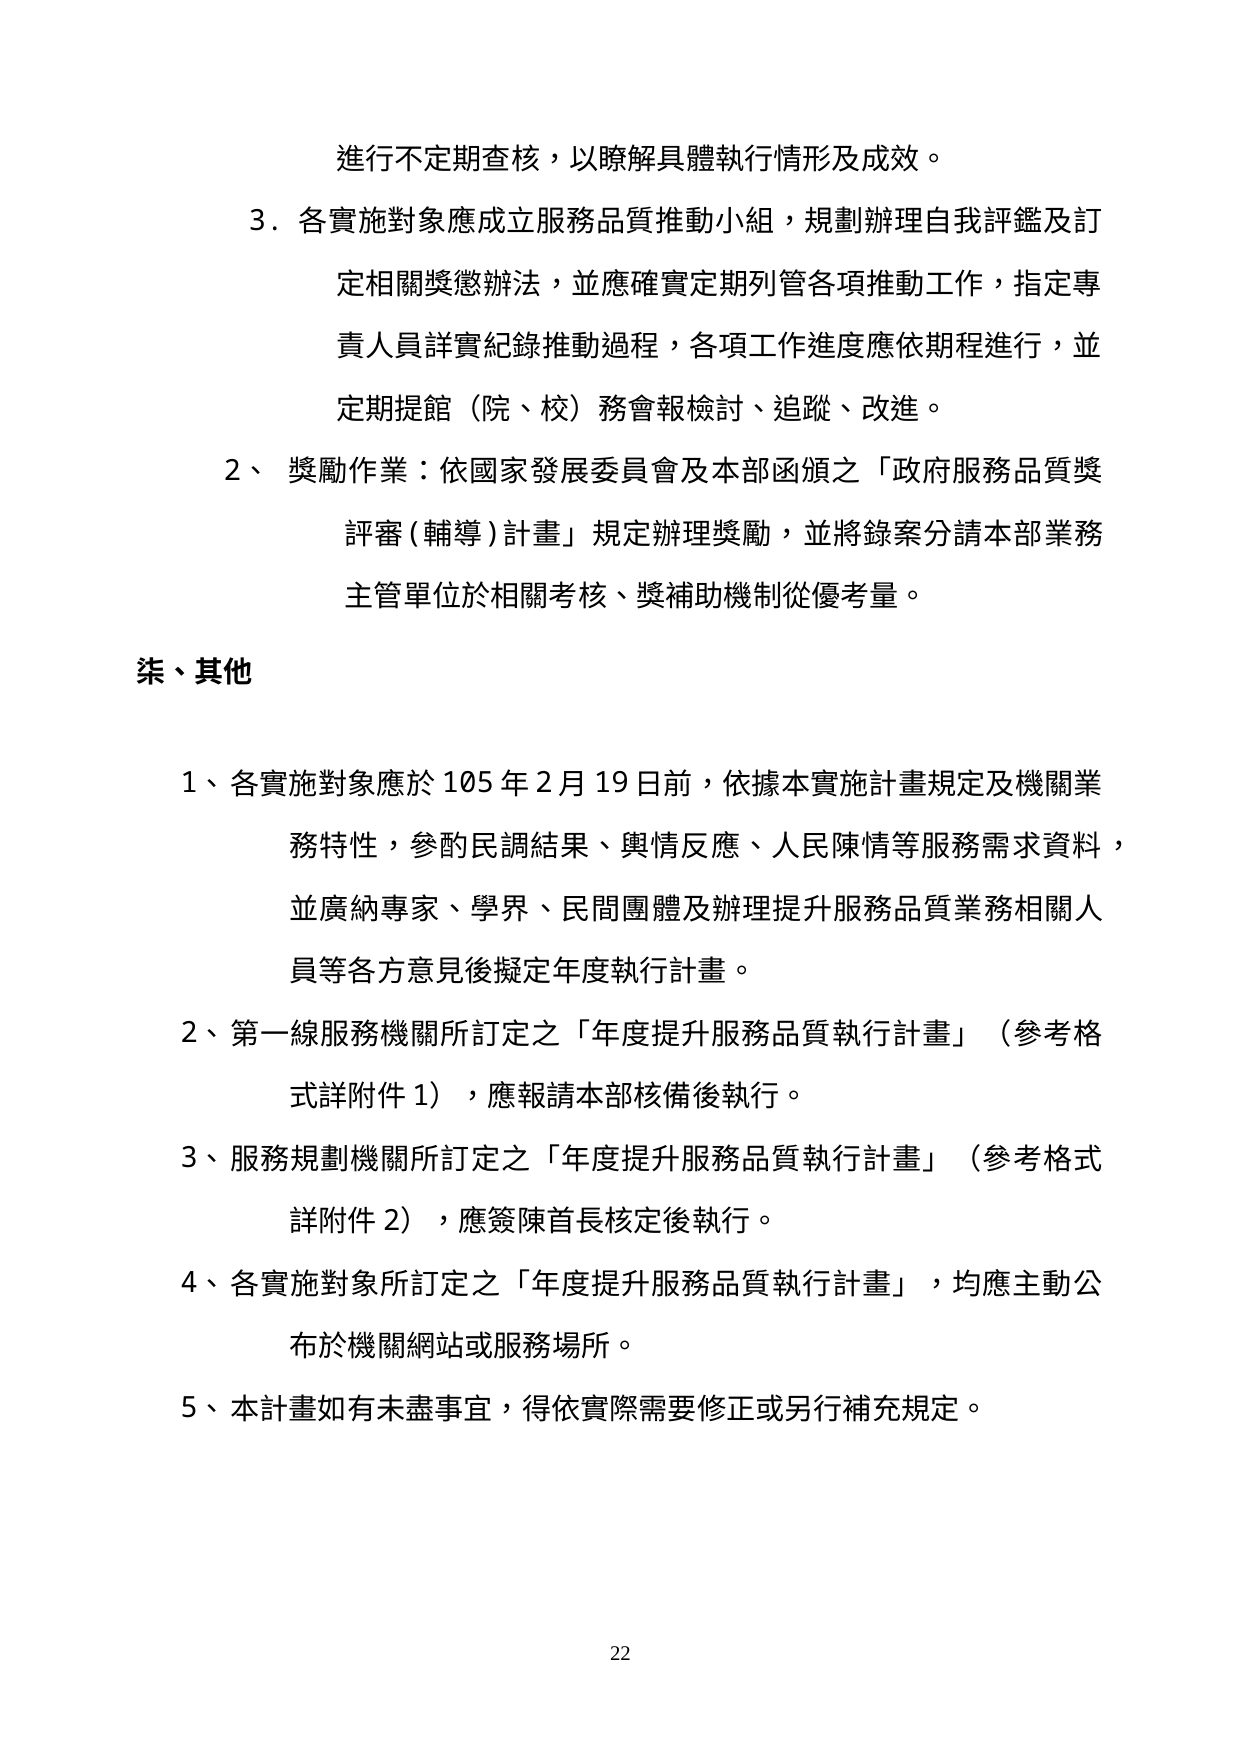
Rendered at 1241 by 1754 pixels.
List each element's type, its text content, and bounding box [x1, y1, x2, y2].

list 本計畫如有未盡事宜，得依實際需要修正或另行補充規定。 [180, 1365, 1104, 1427]
list 服務規劃機關所訂定之「年度提升服務品質執行計畫」（參考格式詳附件2），應簽陳首長核定後執行。 [180, 1115, 1104, 1240]
list 各實施對象應於105年2月19日前，依據本實施計畫規定及機關業 務特性，參酌民調結果、輿情反應、人民陳情等服務需求資料，並廣納專家、學界、民間團體及辦理提升服務品質業務相關人員等各方意見後擬定年度執行計畫。 [180, 740, 1104, 990]
list 各實施對象所訂定之「年度提升服務品質執行計畫」，均應主動公布於機關網站或服務場所。 [180, 1240, 1104, 1365]
list 進行不定期查核，以瞭解具體執行情形及成效。 [248, 115, 1104, 177]
text 柒、其他 [136, 652, 1104, 690]
list 獎勵作業：依國家發展委員會及本部函頒之「政府服務品質獎評審(輔導)計畫」規定辦理獎勵，並將錄案分請本部業務主管單位於相關考核、獎補助機制從優考量。 [223, 427, 1104, 615]
list 各實施對象應成立服務品質推動小組，規劃辦理自我評鑑及訂定相關獎懲辦法，並應確實定期列管各項推動工作，指定專責人員詳實紀錄推動過程，各項工作進度應依期程進行，並定期提館（院、校）務會報檢討、追蹤、改進。 [248, 177, 1104, 427]
list 第一線服務機關所訂定之「年度提升服務品質執行計畫」（參考格式詳附件1），應報請本部核備後執行。 [180, 990, 1104, 1115]
